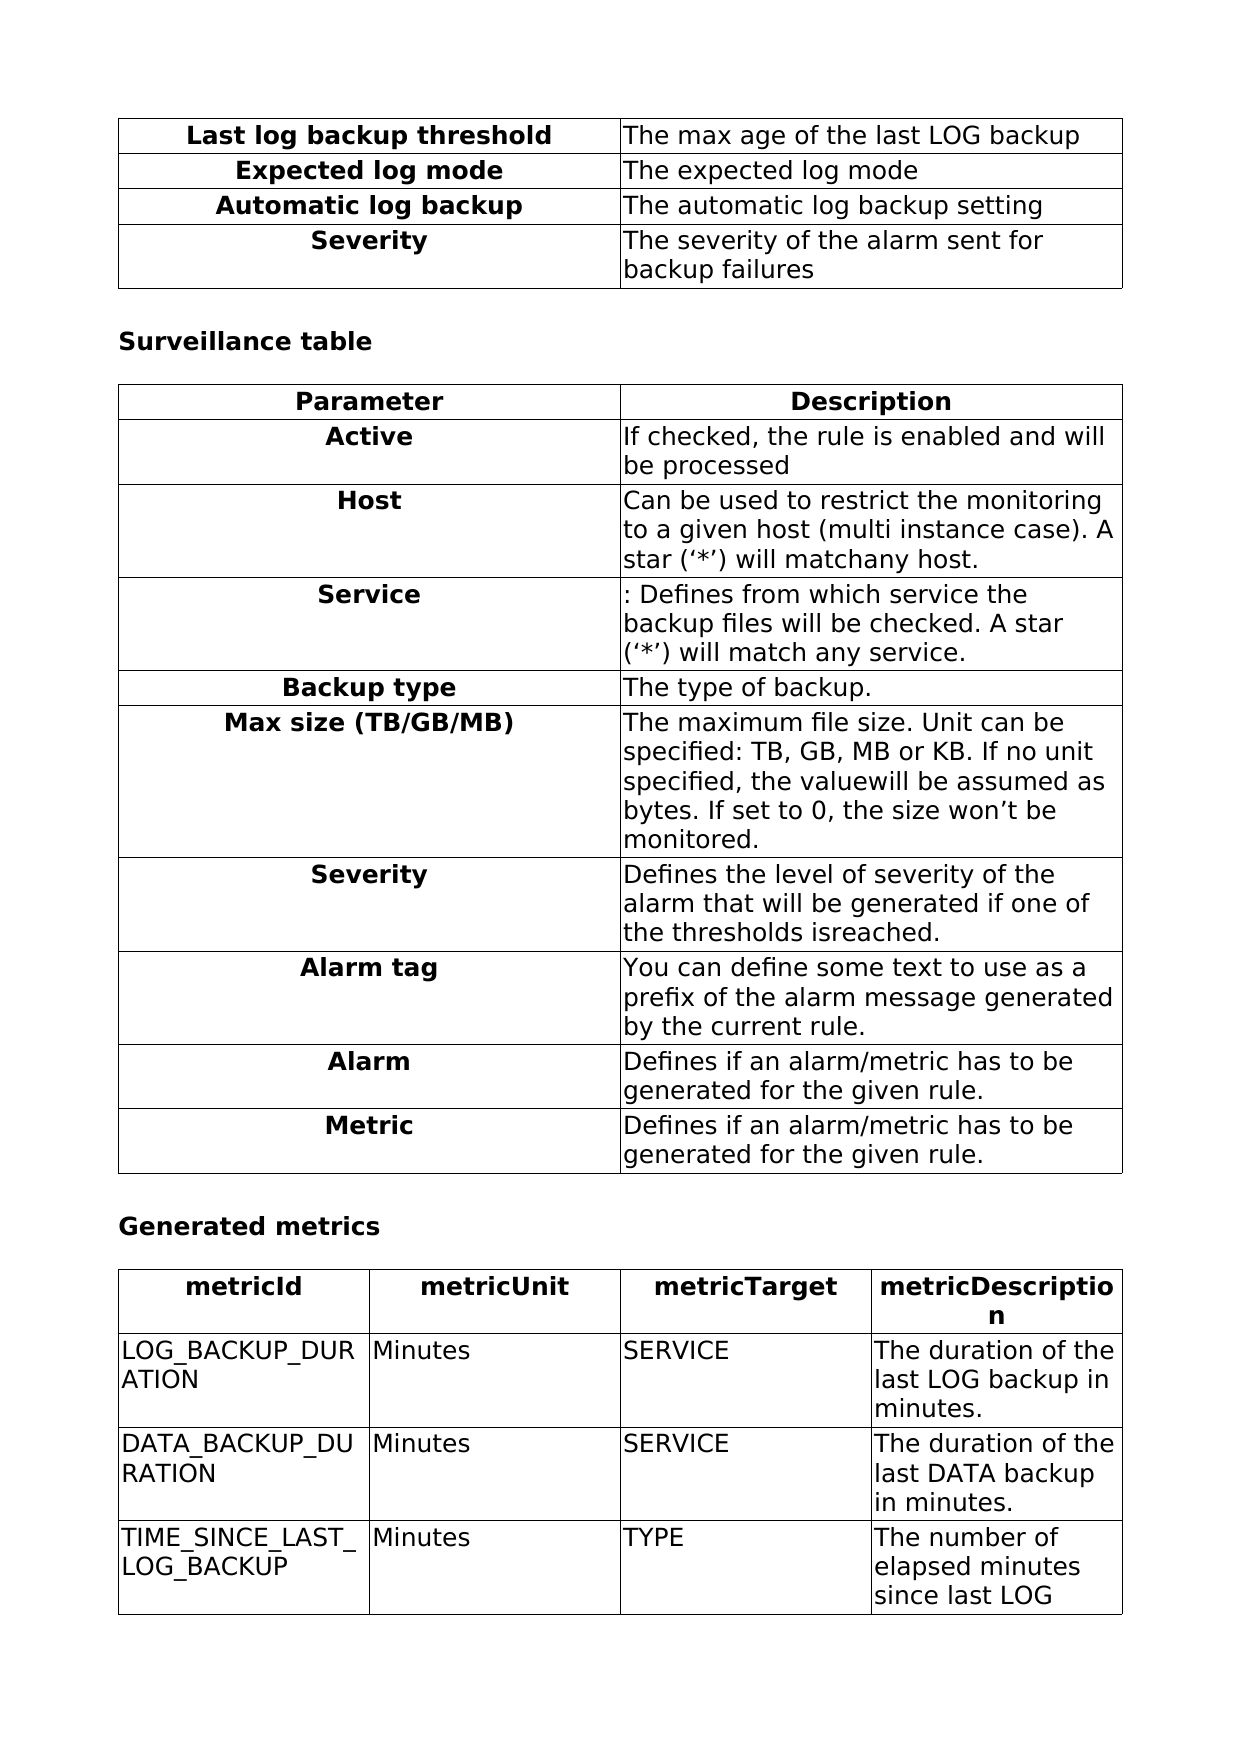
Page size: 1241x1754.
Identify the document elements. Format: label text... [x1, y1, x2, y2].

table_cell The severity of the alarm sent for backup failures [621, 225, 1122, 288]
subtitle Generated metrics [118, 1212, 1122, 1242]
table_cell SERVICE [621, 1428, 871, 1520]
table_cell If checked, the rule is enabled and will be processed [621, 420, 1122, 483]
table_cell Automatic log backup [119, 189, 620, 223]
table_cell Minutes [370, 1334, 620, 1427]
table_cell Can be used to restrict the monitoring to a given host (multi instance case). A star (‘*’) will matchany host. [621, 485, 1122, 577]
table_cell Active [119, 420, 620, 483]
table_cell Alarm tag [119, 952, 620, 1044]
table_header metricTarget [621, 1270, 871, 1333]
table_cell Alarm [119, 1045, 620, 1108]
table_cell Max size (TB/GB/MB) [119, 706, 620, 857]
table_cell The maximum file size. Unit can be specified: TB, GB, MB or KB. If no unit specified, the valuewill be assumed as bytes. If set to 0, the size won’t be monitored. [621, 706, 1122, 857]
table_cell You can define some text to use as a prefix of the alarm message generated by the current rule. [621, 952, 1122, 1044]
table_cell Severity [119, 858, 620, 951]
table_cell SERVICE [621, 1334, 871, 1427]
subtitle Surveillance table [118, 328, 1122, 357]
table_cell DATA_BACKUP_DURATION [119, 1428, 369, 1520]
table_cell Service [119, 578, 620, 670]
table_cell Minutes [370, 1521, 620, 1613]
table_cell TYPE [621, 1521, 871, 1613]
table_cell The max age of the last LOG backup [621, 119, 1122, 153]
table_cell Expected log mode [119, 154, 620, 188]
table_cell Minutes [370, 1428, 620, 1520]
table_cell Metric [119, 1109, 620, 1173]
table_header Description [621, 385, 1122, 419]
table_cell The number of elapsed minutes since last LOG [872, 1521, 1122, 1613]
table_cell The type of backup. [621, 671, 1122, 705]
table_cell Host [119, 485, 620, 577]
table_header metricId [119, 1270, 369, 1333]
table_header metricDescription [872, 1270, 1122, 1333]
table_cell The expected log mode [621, 154, 1122, 188]
table_cell Defines if an alarm/metric has to be generated for the given rule. [621, 1045, 1122, 1108]
table_header Parameter [119, 385, 620, 419]
table_cell Defines if an alarm/metric has to be generated for the given rule. [621, 1109, 1122, 1173]
table_cell Last log backup threshold [119, 119, 620, 153]
table_cell Defines the level of severity of the alarm that will be generated if one of the thresholds isreached. [621, 858, 1122, 951]
table_cell : Defines from which service the backup files will be checked. A star (‘*’) will match any service. [621, 578, 1122, 670]
table_cell Severity [119, 225, 620, 288]
table_cell Backup type [119, 671, 620, 705]
table_cell LOG_BACKUP_DURATION [119, 1334, 369, 1427]
table_cell The automatic log backup setting [621, 189, 1122, 223]
table_cell The duration of the last DATA backup in minutes. [872, 1428, 1122, 1520]
table_cell TIME_SINCE_LAST_LOG_BACKUP [119, 1521, 369, 1613]
table_header metricUnit [370, 1270, 620, 1333]
table_cell The duration of the last LOG backup in minutes. [872, 1334, 1122, 1427]
